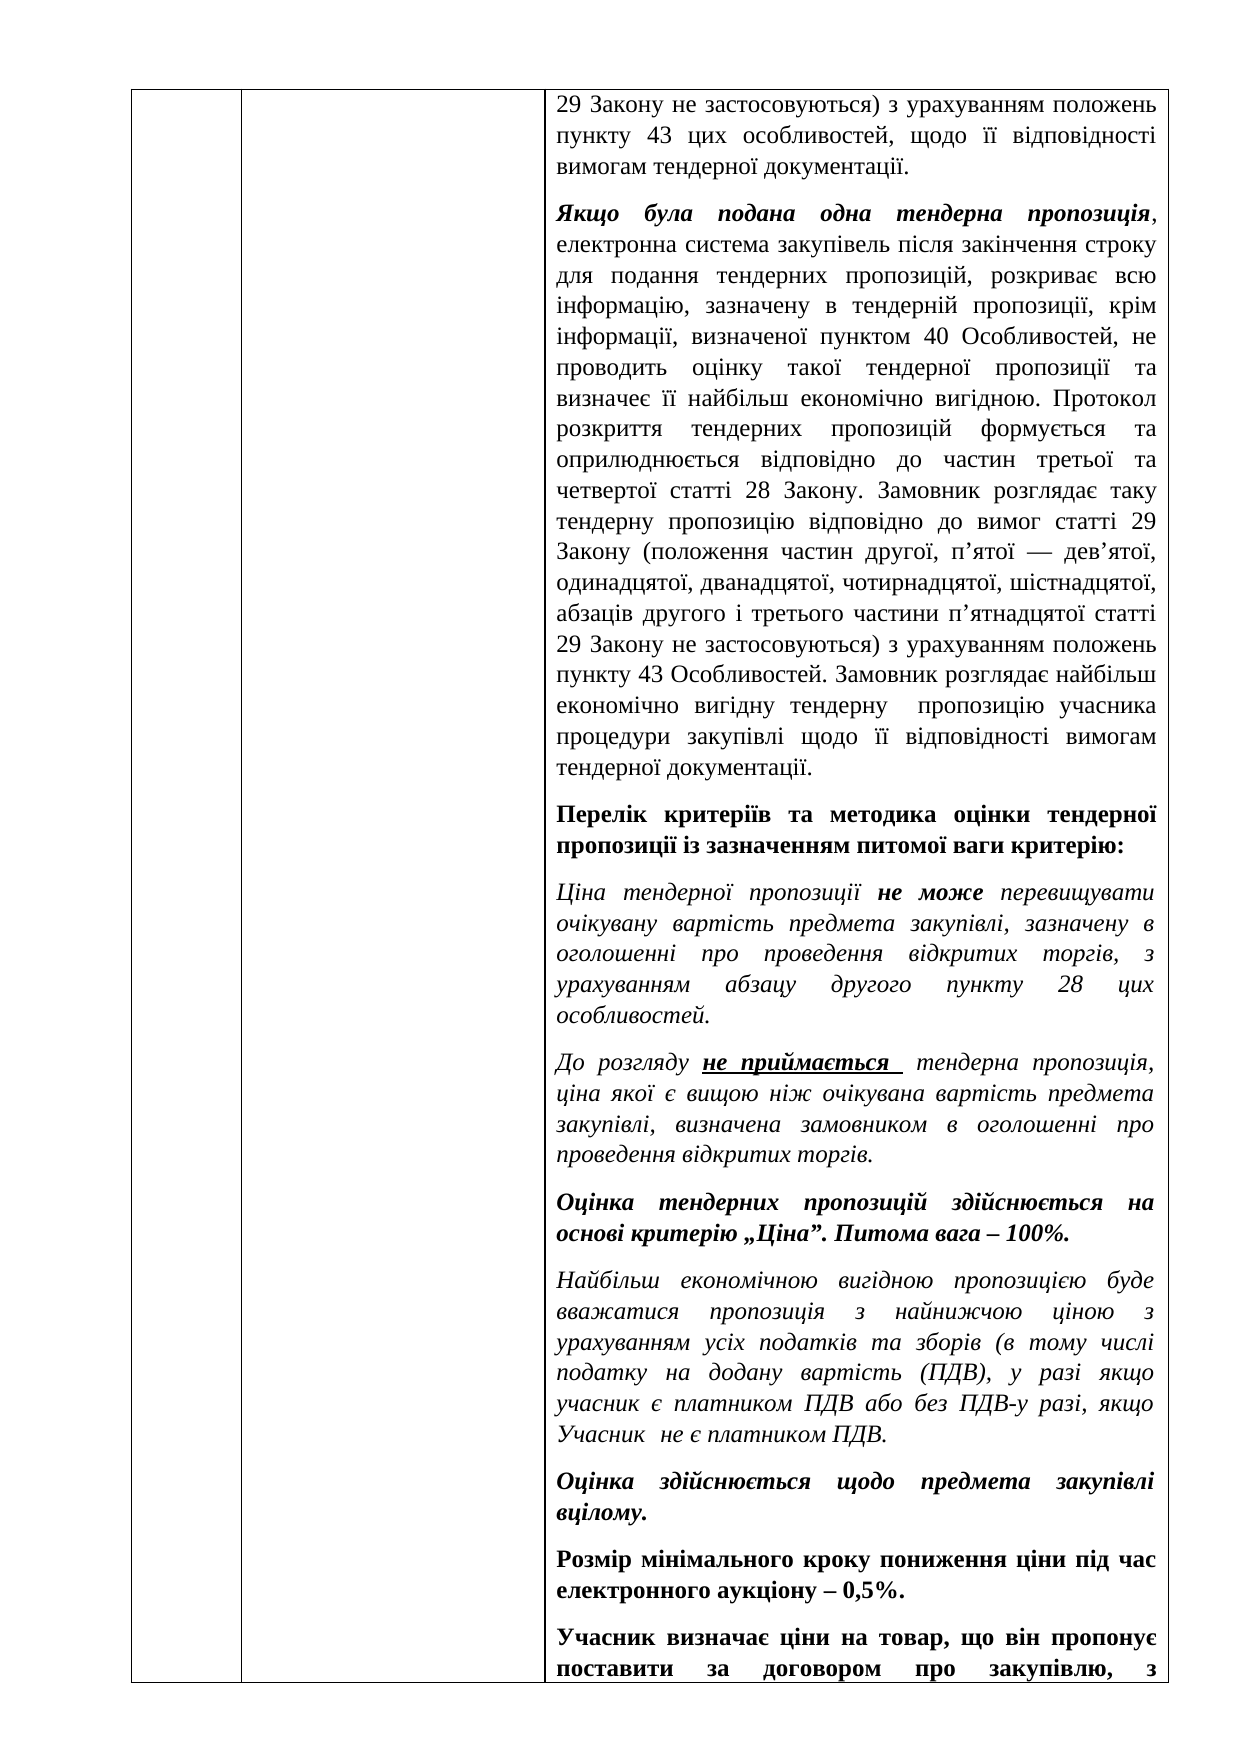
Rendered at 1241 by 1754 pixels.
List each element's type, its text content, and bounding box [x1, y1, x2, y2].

table_cell [242, 90, 544, 1682]
table_cell 29 Закону не застосовуються) з урахуванням положень пункту 43 цих особливостей, щодо її відповідності вимогам тендерної документації. Якщо була подана одна тендерна пропозиція, електронна система закупівель після закінчення строку для подання тендерних пропозицій, розкриває всю інформацію, зазначену в тендерній пропозиції, крім інформації, визначеної пунктом 40 Особливостей, не проводить оцінку такої тендерної пропозиції та визначеє її найбільш економічно вигідною. Протокол розкриття тендерних пропозицій формується та оприлюднюється відповідно до частин третьої та четвертої статті 28 Закону. Замовник розглядає таку тендерну пропозицію відповідно до вимог статті 29 Закону (положення частин другої, п’ятої — дев’ятої, одинадцятої, дванадцятої, чотирнадцятої, шістнадцятої, абзаців другого і третього частини п’ятнадцятої статті 29 Закону не застосовуються) з урахуванням положень пункту 43 Особливостей. Замовник розглядає найбільш економічно вигідну тендерну пропозицію учасника процедури закупівлі щодо її відповідності вимогам тендерної документації. Перелік критеріїв та методика оцінки тендерної пропозиції із зазначенням питомої ваги критерію: Ціна тендерної пропозиції не може перевищувати очікувану вартість предмета закупівлі, зазначену в оголошенні про проведення відкритих торгів, з урахуванням абзацу другого пункту 28 цих особливостей. До розгляду не приймається тендерна пропозиція, ціна якої є вищою ніж очікувана вартість предмета закупівлі, визначена замовником в оголошенні про проведення відкритих торгів. Оцінка тендерних пропозицій здійснюється на основі критерію „Ціна”. Питома вага – 100%. Найбільш економічною вигідною пропозицією буде вважатися пропозиція з найнижчою ціною з урахуванням усіх податків та зборів (в тому числі податку на додану вартість (ПДВ), у разі якщо учасник є платником ПДВ або без ПДВ-у разі, якщо Учасник не є платником ПДВ. Оцінка здійснюється щодо предмета закупівлі вцілому. Розмір мінімального кроку пониження ціни під час електронного аукціону – 0,5%. Учасник визначає ціни на товар, що він пропонує поставити за договором про закупівлю, з [546, 90, 1168, 1682]
table_cell [132, 90, 241, 1682]
